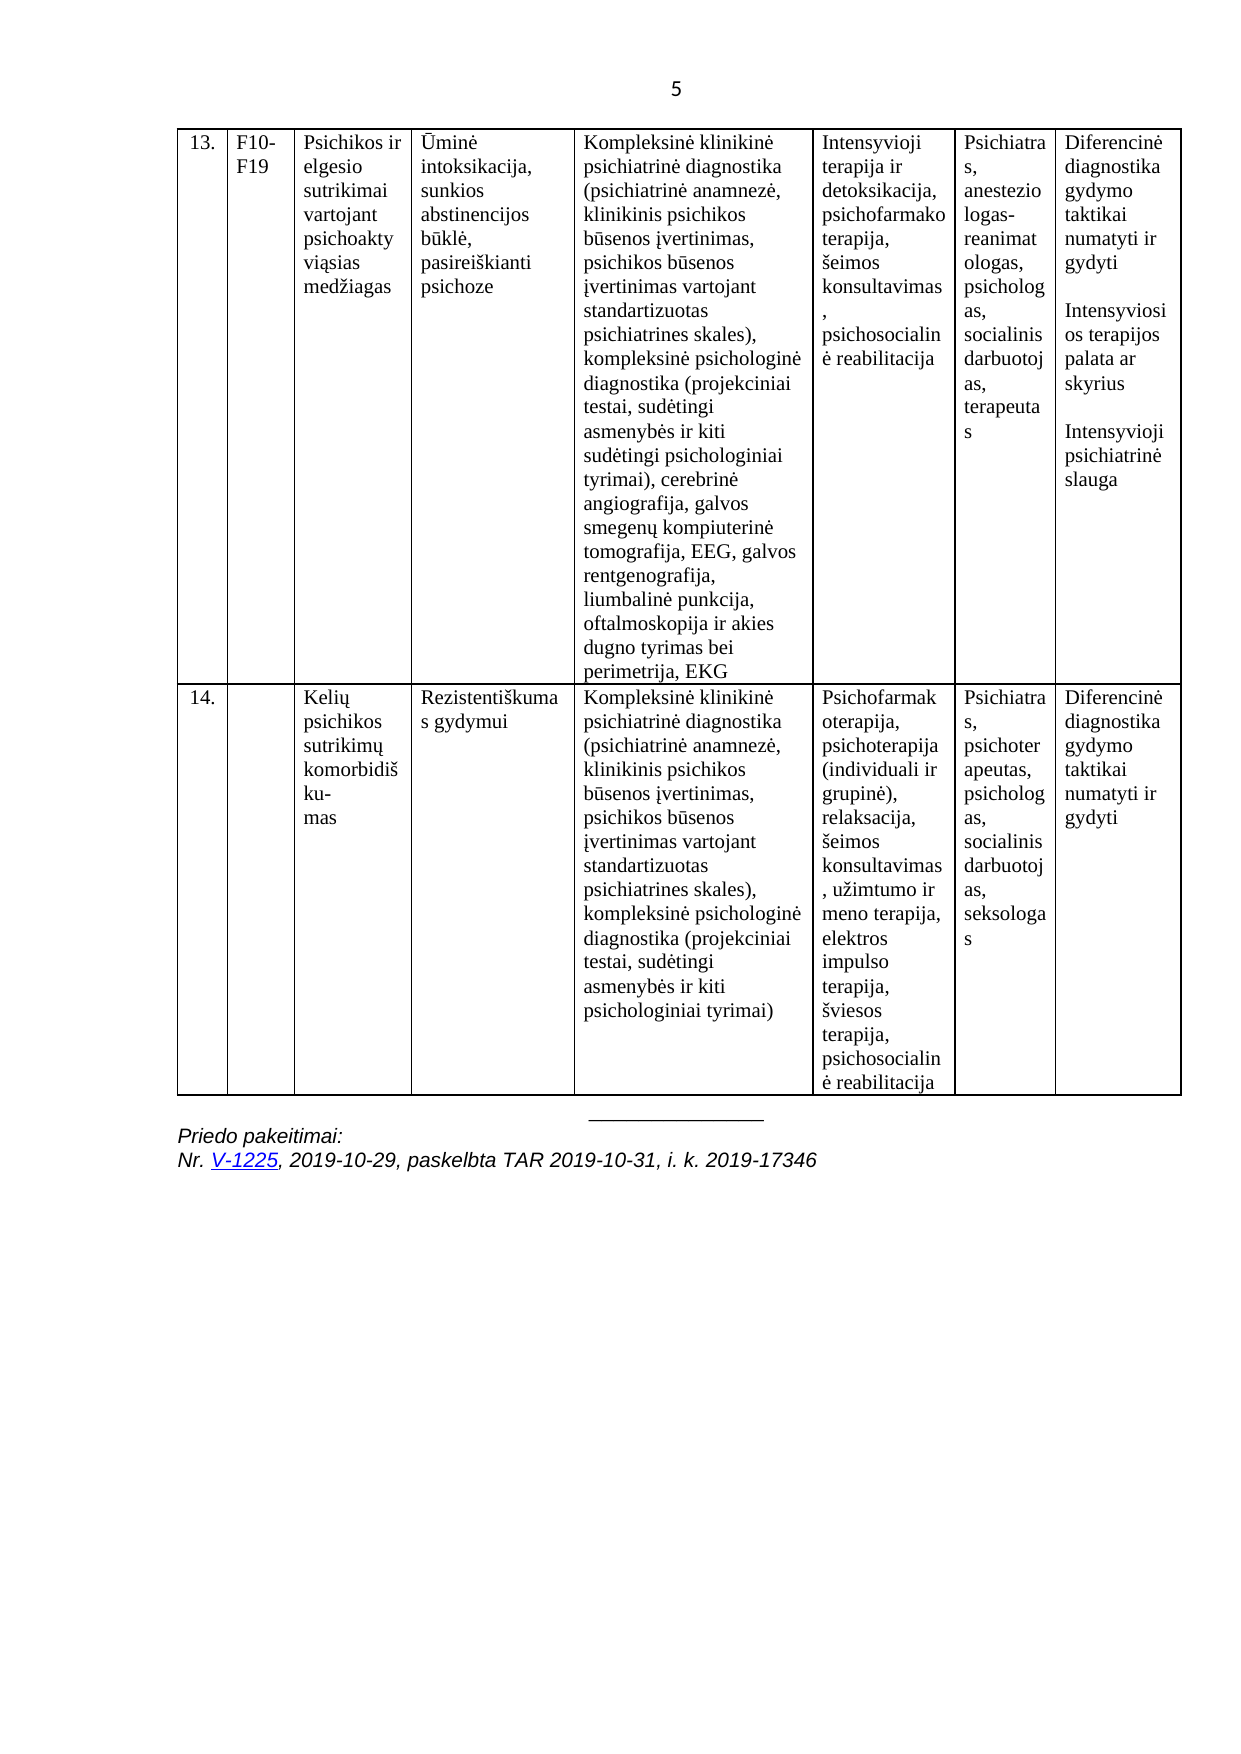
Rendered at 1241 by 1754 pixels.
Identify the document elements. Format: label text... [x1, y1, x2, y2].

text Priedo pakeitimai: [177, 1124, 1175, 1148]
table_cell Diferencinė diagnostika gydymo taktikai numatyti ir gydyti Intensyviosios terapijos palata ar skyrius Intensyvioji psichiatrinė slauga [1056, 130, 1180, 683]
table_cell Ūminė intoksikacija, sunkios abstinencijos būklė, pasireiškianti psichoze [412, 130, 574, 683]
table_cell Psichofarmakoterapija, psichoterapija (individuali ir grupinė), relaksacija, šeimos konsultavimas, užimtumo ir meno terapija, elektros impulso terapija, šviesos terapija, psichosocialinė reabilitacija [814, 685, 954, 1094]
table_cell [228, 685, 294, 1094]
text ______________ [177, 1096, 1175, 1124]
table_cell 14. [178, 685, 227, 1094]
table_cell Kompleksinė klinikinė psichiatrinė diagnostika (psichiatrinė anamnezė, klinikinis psichikos būsenos įvertinimas, psichikos būsenos įvertinimas vartojant standartizuotas psichiatrines skales), kompleksinė psichologinė diagnostika (projekciniai testai, sudėtingi asmenybės ir kiti psichologiniai tyrimai) [575, 685, 812, 1094]
table_cell Psichikos ir elgesio sutrikimai vartojant psichoaktyviąsias medžiagas [295, 130, 411, 683]
text Nr. V-1225, 2019-10-29, paskelbta TAR 2019-10-31, i. k. 2019-17346 [177, 1148, 1175, 1172]
table_cell Rezistentiškumas gydymui [412, 685, 574, 1094]
table_cell Psichiatras, psichoterapeutas, psichologas, socialinis darbuotojas, seksologas [956, 685, 1055, 1094]
table_cell Intensyvioji terapija ir detoksikacija, psichofarmakoterapija, šeimos konsultavimas, psichosocialinė reabilitacija [814, 130, 954, 683]
table_cell Kompleksinė klinikinė psichiatrinė diagnostika (psichiatrinė anamnezė, klinikinis psichikos būsenos įvertinimas, psichikos būsenos įvertinimas vartojant standartizuotas psichiatrines skales), kompleksinė psichologinė diagnostika (projekciniai testai, sudėtingi asmenybės ir kiti sudėtingi psichologiniai tyrimai), cerebrinė angiografija, galvos smegenų kompiuterinė tomografija, EEG, galvos rentgenografija, liumbalinė punkcija, oftalmoskopija ir akies dugno tyrimas bei perimetrija, EKG [575, 130, 812, 683]
table_cell Diferencinė diagnostika gydymo taktikai numatyti ir gydyti [1056, 685, 1180, 1094]
table_cell Kelių psichikos sutrikimų komorbidišku- mas [295, 685, 411, 1094]
table_cell Psichiatras, anesteziologas-reanimatologas, psichologas, socialinis darbuotojas, terapeutas [956, 130, 1055, 683]
table_cell F10-F19 [228, 130, 294, 683]
table_cell 13. [178, 130, 227, 683]
